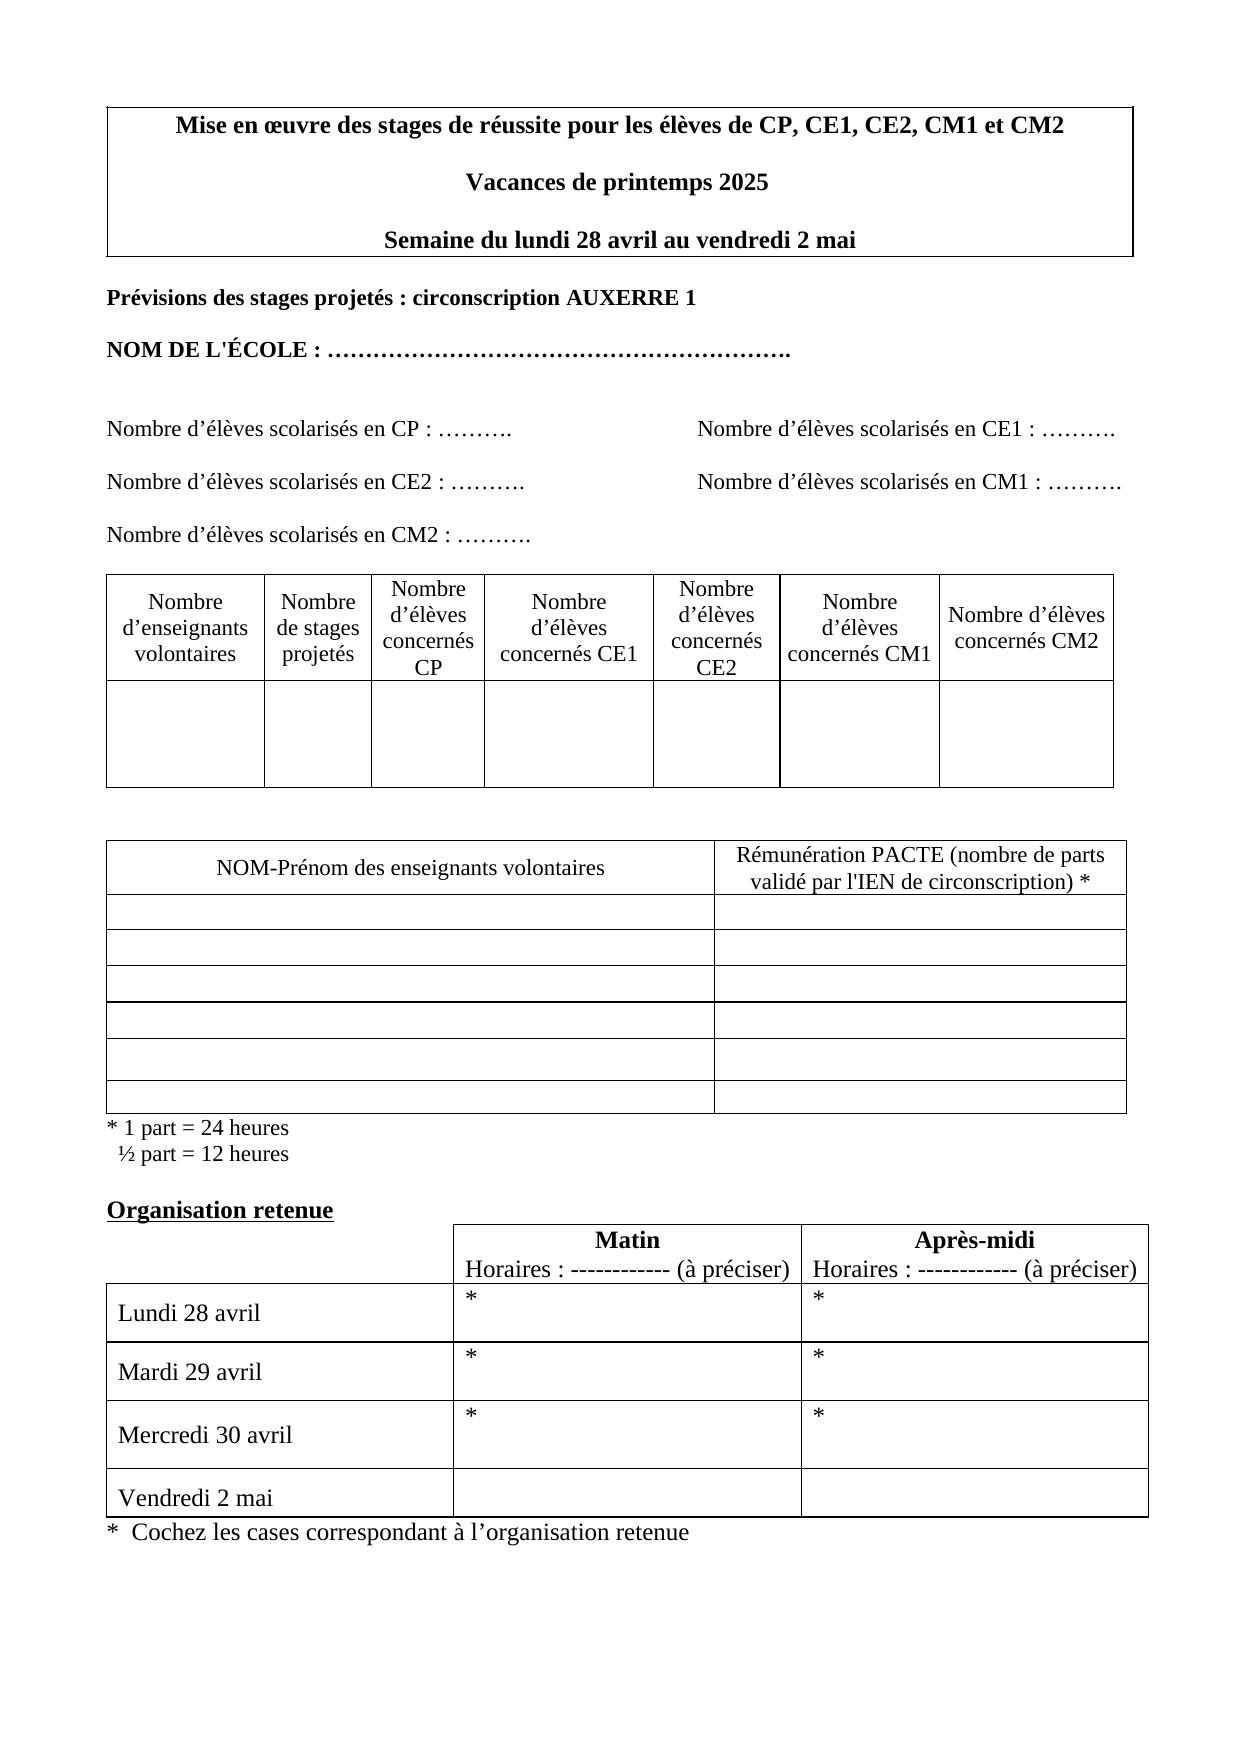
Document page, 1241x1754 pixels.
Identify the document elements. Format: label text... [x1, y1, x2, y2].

table_header [106, 1224, 453, 1283]
table_header Nombre d’élèves concernés CM2 [940, 575, 1113, 680]
table_cell [107, 681, 264, 787]
table_cell Vendredi 2 mai [107, 1469, 453, 1516]
table_header NOM-Prénom des enseignants volontaires [107, 841, 714, 894]
table_cell Mardi 29 avril [107, 1343, 453, 1400]
table_cell [715, 930, 1126, 965]
text Nombre d’élèves scolarisés en CP : ………. Nombre d’élèves scolarisés en CE1 : ………. [106, 416, 1134, 442]
text Nombre d’élèves scolarisés en CM2 : ………. [106, 521, 1134, 547]
table_header Nombre d’élèves concernés CE1 [485, 575, 653, 680]
text * Cochez les cases correspondant à l’organisation retenue [106, 1518, 1134, 1546]
table_header Nombre de stages projetés [265, 575, 371, 680]
text * 1 part = 24 heures [106, 1114, 1134, 1140]
text Organisation retenue [106, 1196, 1134, 1224]
table_cell * [802, 1284, 1148, 1341]
text Mise en œuvre des stages de réussite pour les élèves de CP, CE1, CE2, CM1 et CM2 [108, 108, 1132, 139]
table_cell * [454, 1284, 801, 1341]
table_cell [265, 681, 371, 787]
table_cell [107, 930, 714, 965]
table_header Nombre d’élèves concernés CP [372, 575, 484, 680]
table_cell [715, 1039, 1126, 1080]
table_cell * [802, 1343, 1148, 1400]
table_header Nombre d’élèves concernés CE2 [654, 575, 779, 680]
table_cell [107, 1039, 714, 1080]
text Nombre d’élèves scolarisés en CE2 : ………. Nombre d’élèves scolarisés en CM1 : ………. [106, 468, 1134, 494]
text Semaine du lundi 28 avril au vendredi 2 mai [108, 221, 1132, 256]
table_cell * [802, 1401, 1148, 1468]
table_cell [107, 895, 714, 929]
table_header Après-midi Horaires : ------------ (à préciser) [802, 1225, 1148, 1283]
text ½ part = 12 heures [106, 1140, 1134, 1167]
text Vacances de printemps 2025 [108, 164, 1132, 196]
table_cell [781, 681, 939, 787]
table_cell Lundi 28 avril [107, 1284, 453, 1341]
table_header Rémunération PACTE (nombre de parts validé par l'IEN de circonscription) * [715, 841, 1126, 894]
table_cell * [454, 1343, 801, 1400]
table_cell * [454, 1401, 801, 1468]
table_cell [940, 681, 1113, 787]
table_cell [715, 966, 1126, 1001]
table_cell [372, 681, 484, 787]
table_cell [454, 1469, 801, 1516]
table_cell [485, 681, 653, 787]
text NOM DE L'ÉCOLE : ……………………………………………………. [106, 336, 1134, 363]
table_cell [107, 1081, 714, 1113]
table_header Nombre d’enseignants volontaires [107, 575, 264, 680]
table_cell [107, 1003, 714, 1038]
text Prévisions des stages projetés : circonscription AUXERRE 1 [106, 284, 1134, 310]
table_header Nombre d’élèves concernés CM1 [781, 575, 939, 680]
table_header Matin Horaires : ------------ (à préciser) [454, 1225, 801, 1283]
table_cell [715, 1003, 1126, 1038]
table_cell [715, 895, 1126, 929]
table_cell [715, 1081, 1126, 1113]
table_cell Mercredi 30 avril [107, 1401, 453, 1468]
table_cell [654, 681, 779, 787]
table_cell [802, 1469, 1148, 1516]
table_cell [107, 966, 714, 1001]
